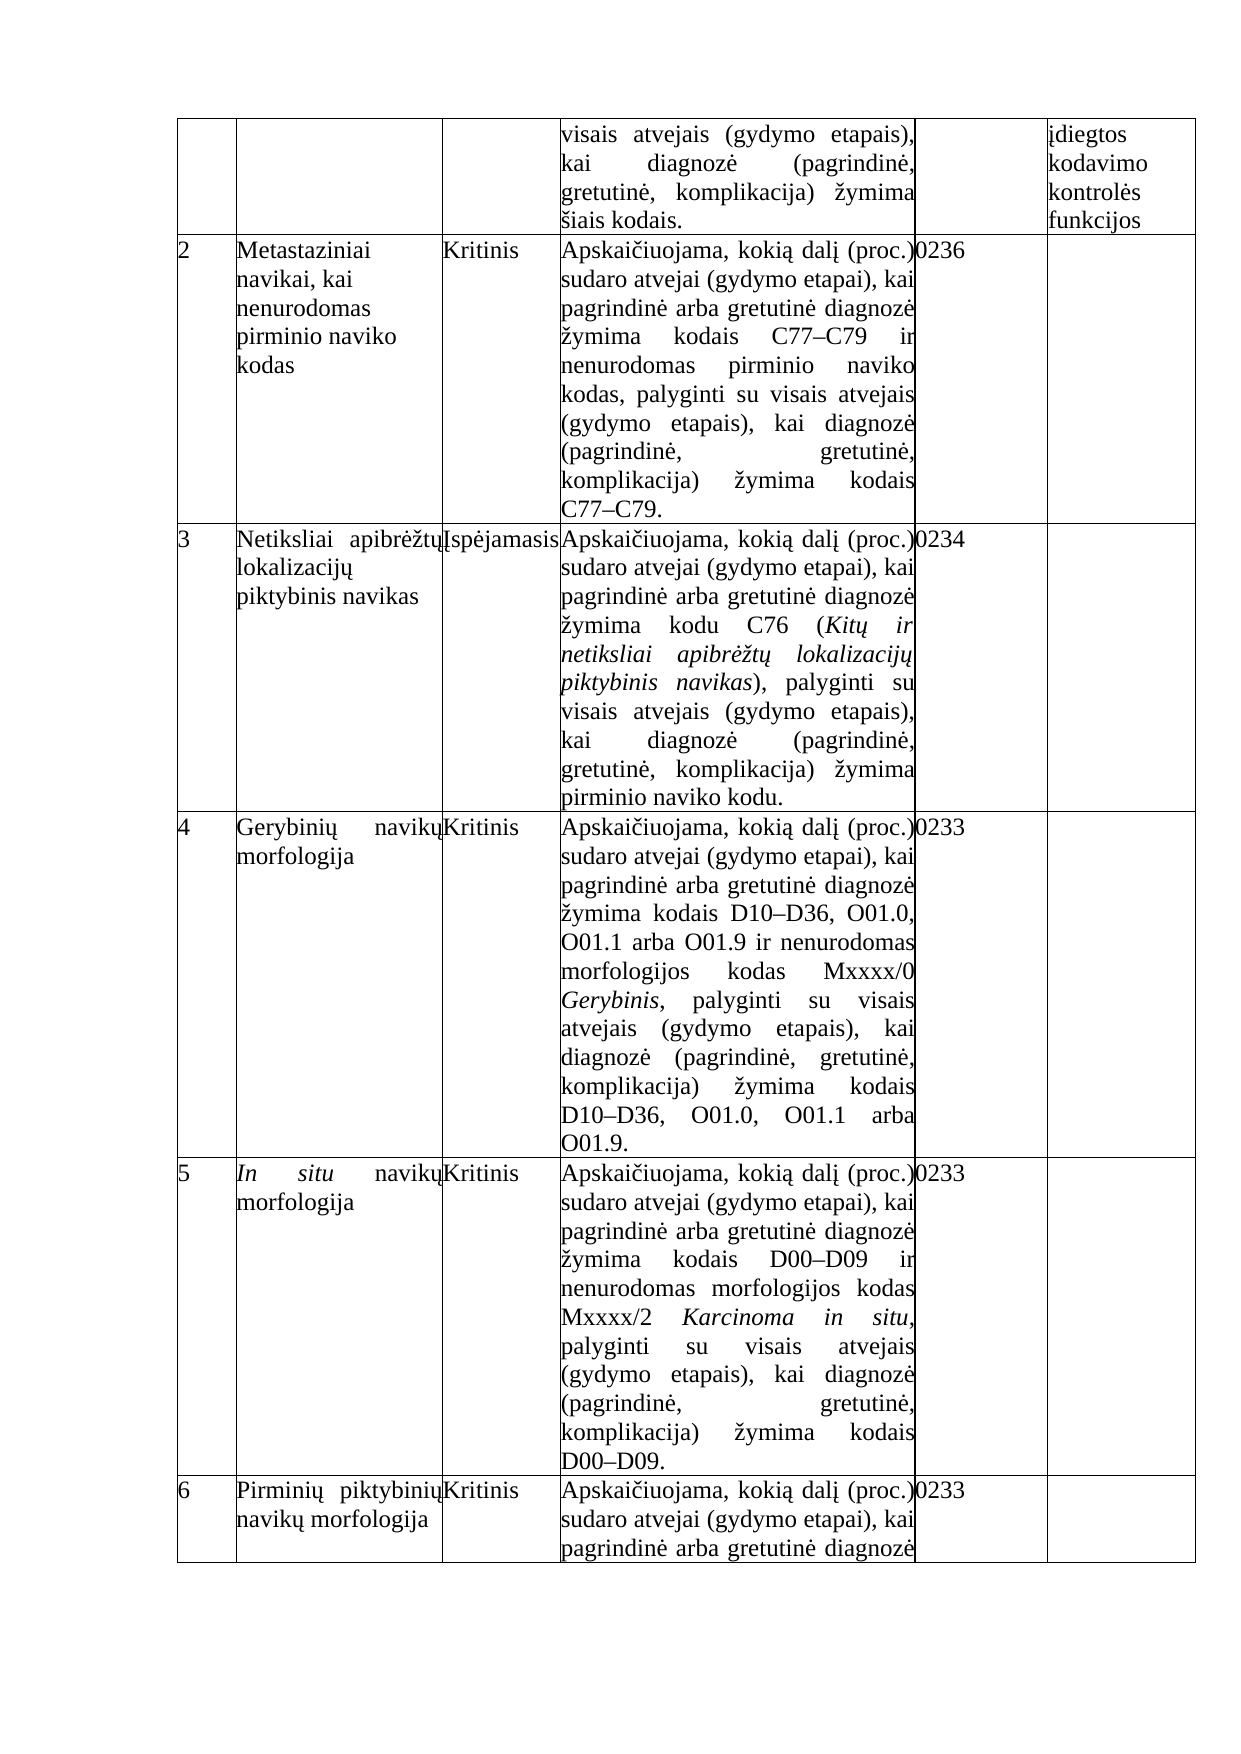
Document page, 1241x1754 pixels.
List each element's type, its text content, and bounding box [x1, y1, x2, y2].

table_cell 0233 [916, 1158, 1047, 1474]
table_cell 3 [178, 524, 236, 811]
table_cell Apskaičiuojama, kokią dalį (proc.) sudaro atvejai (gydymo etapai), kai pagrindinė arba gretutinė diagnozė žymima kodais D00–D09 ir nenurodomas morfologijos kodas Mxxxx/2 Karcinoma in situ, palyginti su visais atvejais (gydymo etapais), kai diagnozė (pagrindinė, gretutinė, komplikacija) žymima kodais D00–D09. [561, 1158, 914, 1474]
table_cell Gerybinių navikų morfologija [237, 812, 442, 1157]
table_cell In situ navikų morfologija [237, 1158, 442, 1474]
table_cell 0236 [916, 235, 1047, 523]
table_cell Apskaičiuojama, kokią dalį (proc.) sudaro atvejai (gydymo etapai), kai pagrindinė arba gretutinė diagnozė žymima kodais C77–C79 ir nenurodomas pirminio naviko kodas, palyginti su visais atvejais (gydymo etapais), kai diagnozė (pagrindinė, gretutinė, komplikacija) žymima kodais C77–C79. [561, 235, 914, 523]
table_cell Apskaičiuojama, kokią dalį (proc.) sudaro atvejai (gydymo etapai), kai pagrindinė arba gretutinė diagnozė žymima kodu C76 (Kitų ir netiksliai apibrėžtų lokalizacijų piktybinis navikas), palyginti su visais atvejais (gydymo etapais), kai diagnozė (pagrindinė, gretutinė, komplikacija) žymima pirminio naviko kodu. [561, 524, 914, 811]
table_cell Kritinis [443, 812, 560, 1157]
table_cell 0233 [916, 1476, 1047, 1562]
table_cell įdiegtos kodavimo kontrolės funkcijos [1048, 119, 1195, 234]
table_cell visais atvejais (gydymo etapais), kai diagnozė (pagrindinė, gretutinė, komplikacija) žymima šiais kodais. [561, 119, 914, 234]
table_cell Netiksliai apibrėžtų lokalizacijų piktybinis navikas [237, 524, 442, 811]
table_cell [1048, 235, 1195, 523]
table_cell Metastaziniai navikai, kai nenurodomas pirminio naviko kodas [237, 235, 442, 523]
table_cell Įspėjamasis [443, 524, 560, 811]
table_cell [1048, 812, 1195, 1157]
table_cell 2 [178, 235, 236, 523]
table_cell Apskaičiuojama, kokią dalį (proc.) sudaro atvejai (gydymo etapai), kai pagrindinė arba gretutinė diagnozė žymima kodais D10–D36, O01.0, O01.1 arba O01.9 ir nenurodomas morfologijos kodas Mxxxx/0 Gerybinis, palyginti su visais atvejais (gydymo etapais), kai diagnozė (pagrindinė, gretutinė, komplikacija) žymima kodais D10–D36, O01.0, O01.1 arba O01.9. [561, 812, 914, 1157]
table_cell [178, 119, 236, 234]
table_cell Kritinis [443, 1476, 560, 1562]
table_cell [1048, 1476, 1195, 1562]
table_cell Kritinis [443, 235, 560, 523]
table_cell Kritinis [443, 1158, 560, 1474]
table_cell [237, 119, 442, 234]
table_cell [1048, 524, 1195, 811]
table_cell 5 [178, 1158, 236, 1474]
table_cell Apskaičiuojama, kokią dalį (proc.) sudaro atvejai (gydymo etapai), kai pagrindinė arba gretutinė diagnozė [561, 1476, 914, 1562]
table_cell 6 [178, 1476, 236, 1562]
table_cell [443, 119, 560, 234]
table_cell [1048, 1158, 1195, 1474]
table_cell 0233 [916, 812, 1047, 1157]
table_cell Pirminių piktybinių navikų morfologija [237, 1476, 442, 1562]
table_cell 4 [178, 812, 236, 1157]
table_cell 0234 [916, 524, 1047, 811]
table_cell [916, 119, 1047, 234]
